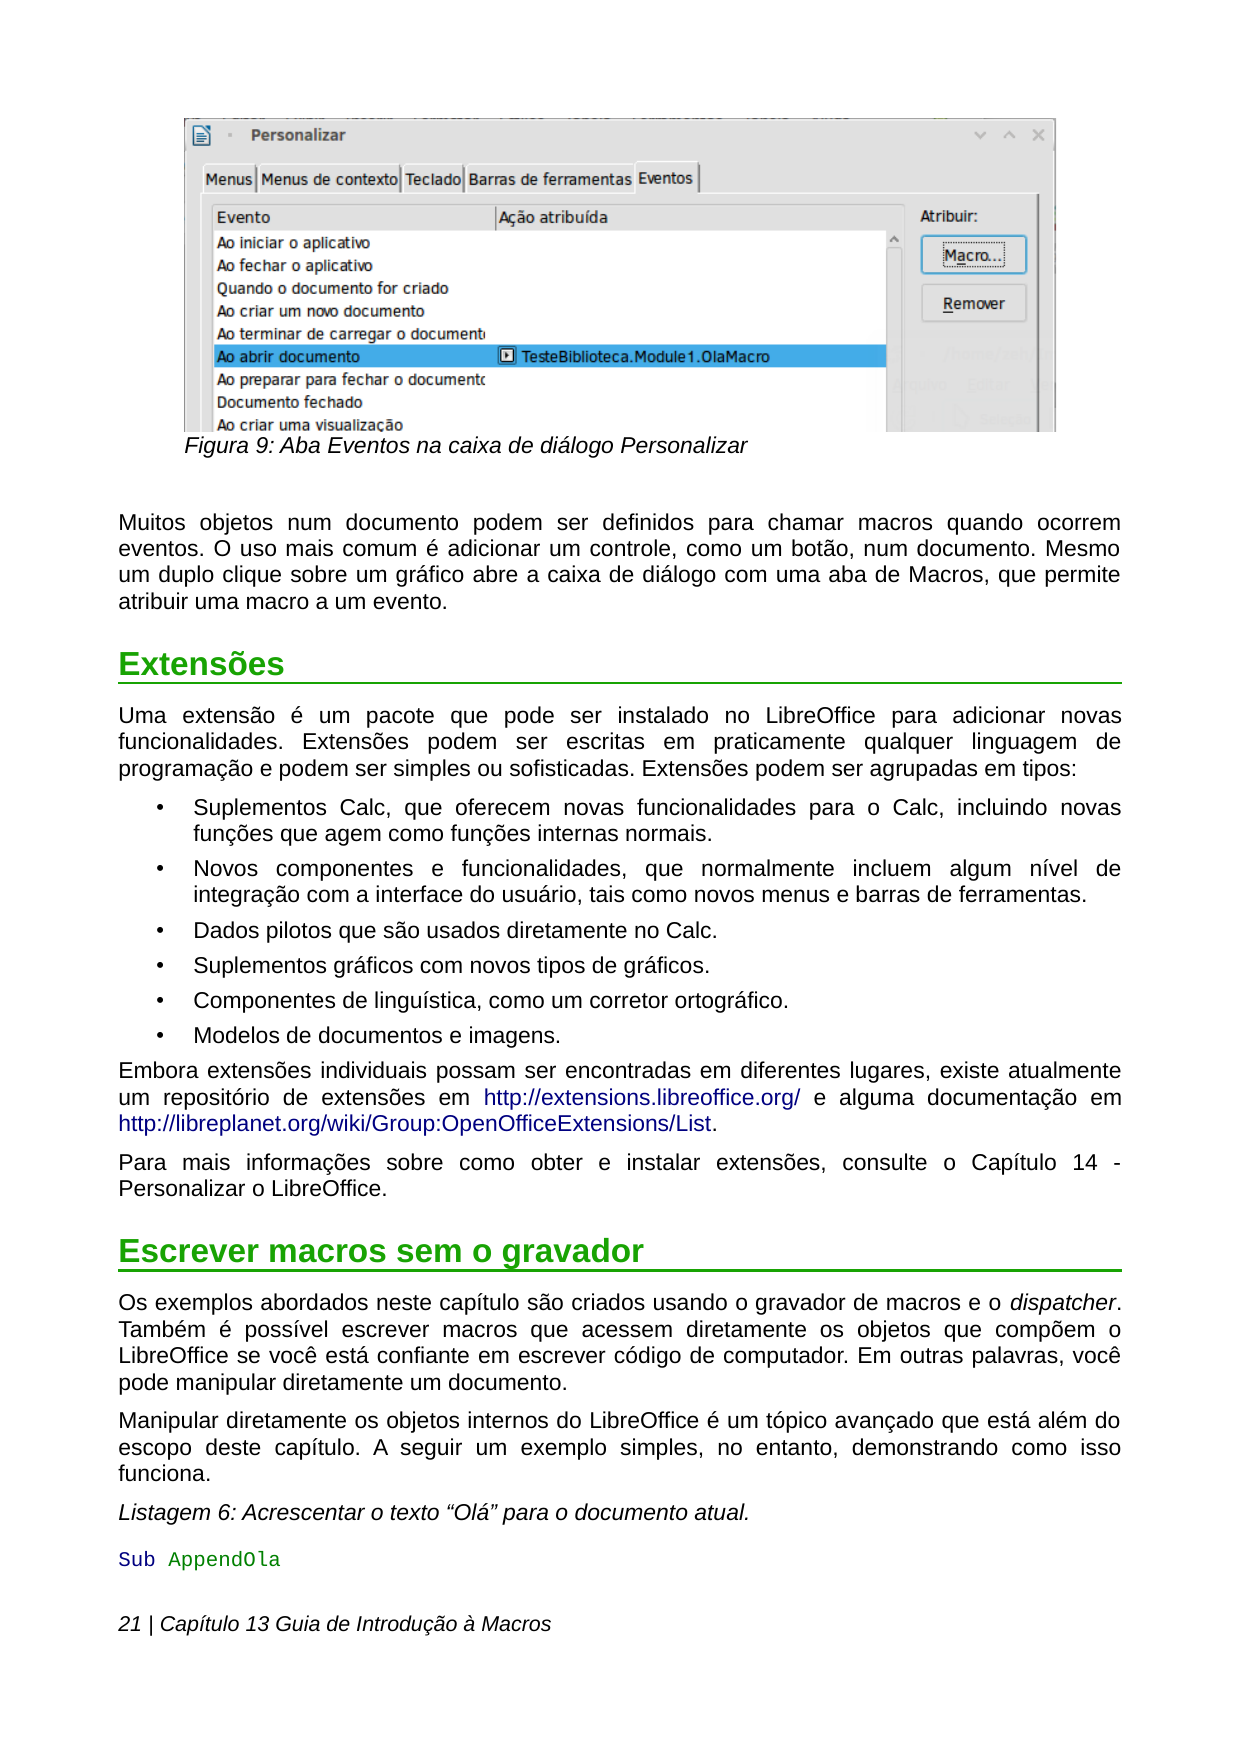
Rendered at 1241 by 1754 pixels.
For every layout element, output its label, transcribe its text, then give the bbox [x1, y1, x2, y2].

text Os exemplos abordados neste capítulo são criados usando o gravador de macros e o dispatcher. Também é possível escrever macros que acessem diretamente os objetos que compõem o LibreOffice se você está confiante em escrever código de computador. Em outras palavras, você pode manipular diretamente um documento. [118, 1289, 1122, 1395]
text Embora extensões individuais possam ser encontradas em diferentes lugares, existe atualmente um repositório de extensões em http://extensions.libreoffice.org/ e alguma documentação em http://libreplanet.org/wiki/Group:OpenOfficeExtensions/List. [118, 1057, 1122, 1136]
list Dados pilotos que são usados diretamente no Calc. [156, 917, 1122, 943]
list Uma extensão é um pacote que pode ser instalado no LibreOffice para adicionar novas funcionalidades. Extensões podem ser escritas em praticamente qualquer linguagem de programação e podem ser simples ou sofisticadas. Extensões podem ser agrupadas em tipos: [118, 702, 1122, 781]
list Componentes de linguística, como um corretor ortográfico. [156, 987, 1122, 1013]
text Para mais informações sobre como obter e instalar extensões, consulte o Capítulo 14 - Personalizar o LibreOffice. [118, 1149, 1122, 1202]
text Sub AppendOla [118, 1549, 1122, 1572]
list Suplementos gráficos com novos tipos de gráficos. [156, 952, 1122, 978]
text Manipular diretamente os objetos internos do LibreOffice é um tópico avançado que está além do escopo deste capítulo. A seguir um exemplo simples, no entanto, demonstrando como isso funciona. [118, 1407, 1122, 1486]
picture [184, 118, 1057, 432]
list Suplementos Calc, que oferecem novas funcionalidades para o Calc, incluindo novas funções que agem como funções internas normais. [156, 793, 1122, 846]
text Muitos objetos num documento podem ser definidos para chamar macros quando ocorrem eventos. O uso mais comum é adicionar um controle, como um botão, num documento. Mesmo um duplo clique sobre um gráfico abre a caixa de diálogo com uma aba de Macros, que permite atribuir uma macro a um evento. [118, 509, 1122, 614]
list Novos componentes e funcionalidades, que normalmente incluem algum nível de integração com a interface do usuário, tais como novos menus e barras de ferramentas. [156, 855, 1122, 908]
subtitle Extensões [118, 644, 1122, 682]
subtitle Escrever macros sem o gravador [118, 1231, 1122, 1269]
text Figura 9: Aba Eventos na caixa de diálogo Personalizar [184, 432, 1056, 458]
list Modelos de documentos e imagens. [156, 1022, 1122, 1048]
text Listagem 6: Acrescentar o texto “Olá” para o documento atual. [118, 1499, 1122, 1525]
